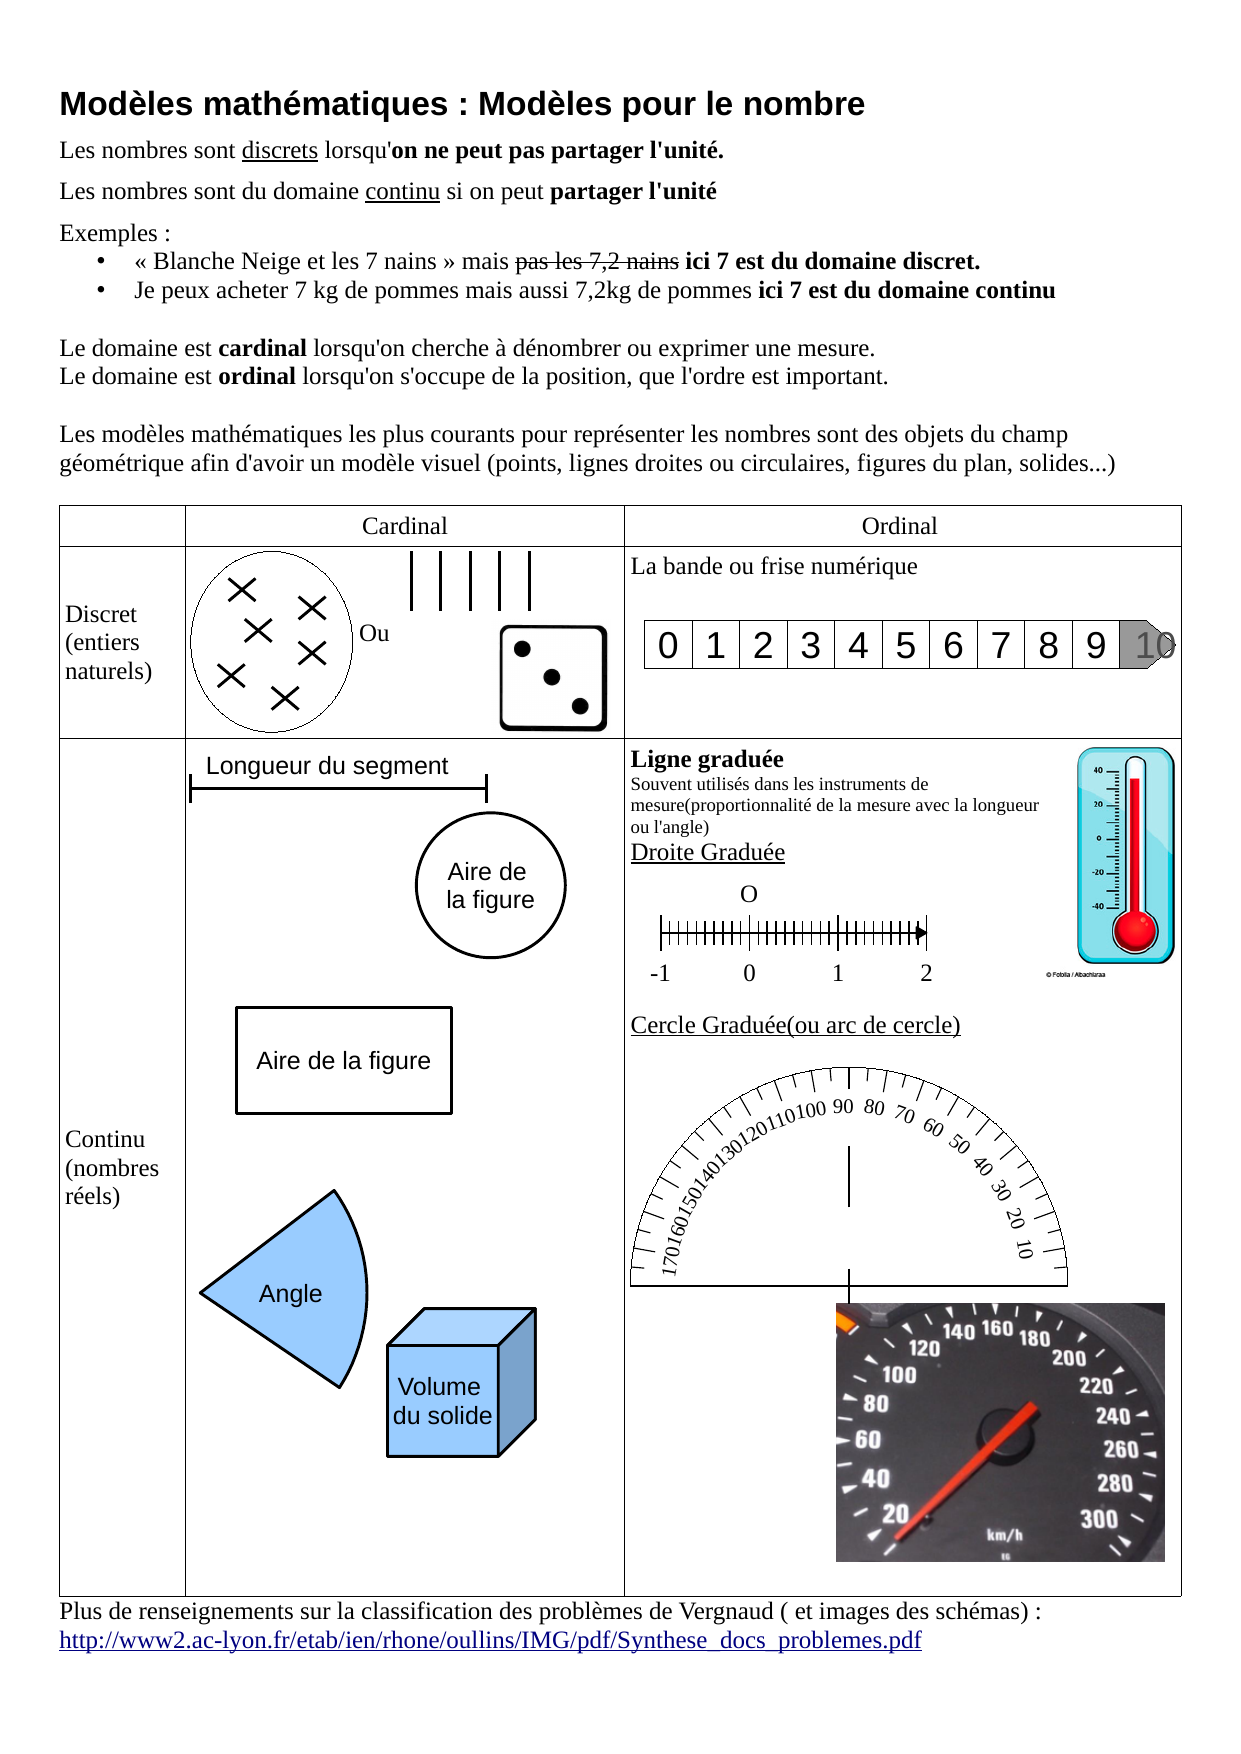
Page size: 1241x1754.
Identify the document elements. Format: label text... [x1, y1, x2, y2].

table_cell Discret (entiers naturels) [60, 547, 185, 738]
text http://www2.ac-lyon.fr/etab/ien/rhone/oullins/IMG/pdf/Synthese_docs_problemes.pdf [59, 1625, 1181, 1654]
text Plus de renseignements sur la classification des problèmes de Vergnaud ( et images des schémas) : [59, 1597, 1181, 1625]
text Le domaine est cardinal lorsqu'on cherche à dénombrer ou exprimer une mesure. [59, 333, 1181, 361]
list Je peux acheter 7 kg de pommes mais aussi 7,2kg de pommes ici 7 est du domaine continu [97, 275, 1181, 304]
table_cell Ligne graduée Souvent utilisés dans les instruments de mesure(proportionnalité de la mesure avec la longueur ou l'angle) Droite Graduée Cercle Graduée(ou arc de cercle) [625, 745, 1181, 1596]
list « Blanche Neige et les 7 nains » mais pas les 7,2 nains ici 7 est du domaine discret. [97, 246, 1181, 275]
text Les modèles mathématiques les plus courants pour représenter les nombres sont des objets du champ géométrique afin d'avoir un modèle visuel (points, lignes droites ou circulaires, figures du plan, solides...) [59, 419, 1181, 476]
text Les nombres sont du domaine continu si on peut partager l'unité [59, 176, 1181, 205]
subtitle Modèles mathématiques : Modèles pour le nombre [59, 84, 1181, 123]
picture [836, 1303, 1165, 1562]
text Le domaine est ordinal lorsqu'on s'occupe de la position, que l'ordre est important. [59, 361, 1181, 390]
table_cell Continu (nombres réels) [60, 739, 185, 1596]
table_cell [186, 739, 624, 1596]
picture [491, 619, 611, 734]
table_header [60, 506, 185, 546]
table_header Ordinal [625, 506, 1181, 546]
table_cell La bande ou frise numérique [625, 547, 1181, 738]
text Les nombres sont discrets lorsqu'on ne peut pas partager l'unité. [59, 135, 1181, 164]
table_header Cardinal [186, 506, 624, 546]
table_cell Ou [186, 547, 624, 738]
picture [1045, 744, 1180, 979]
text Exemples : [59, 218, 1181, 246]
